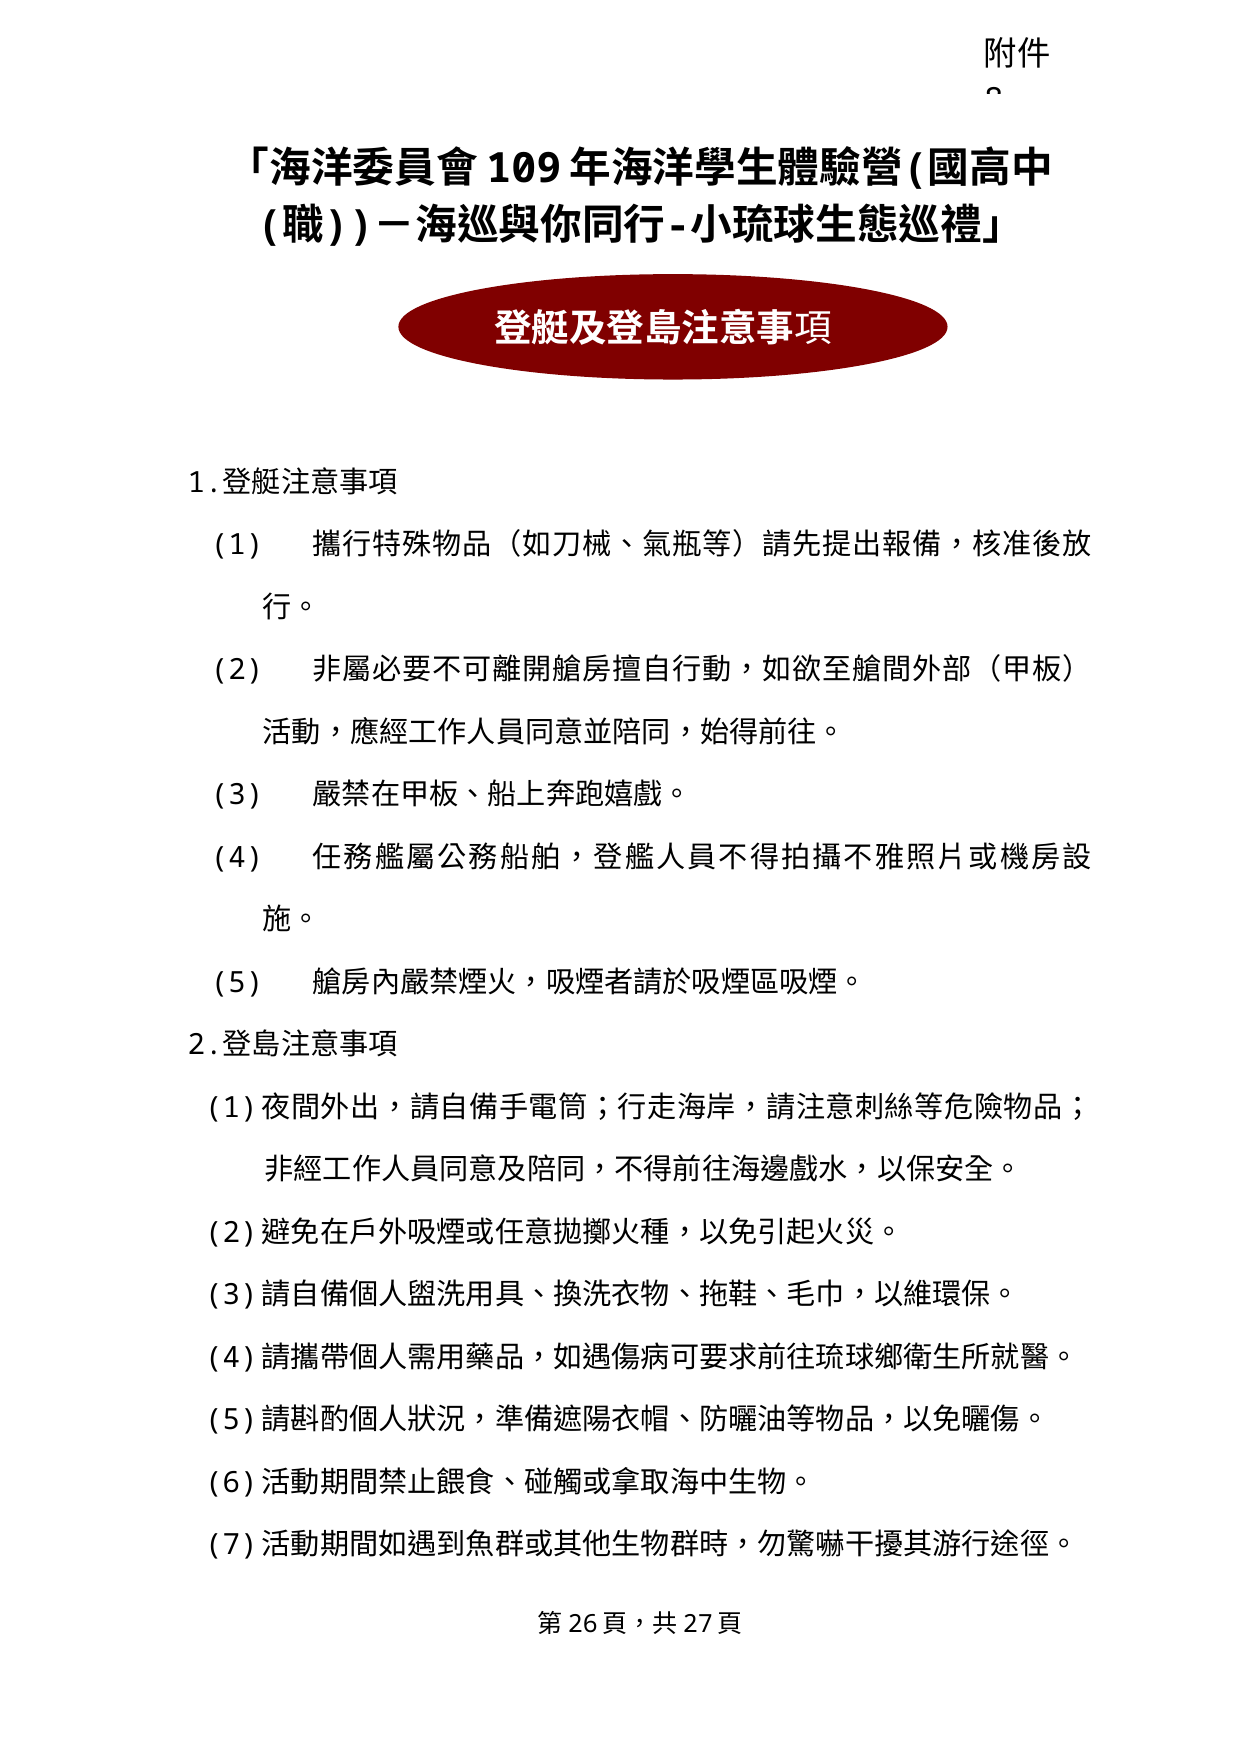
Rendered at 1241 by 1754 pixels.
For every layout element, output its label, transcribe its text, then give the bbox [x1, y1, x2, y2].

list 請自備個人盥洗用具、換洗衣物、拖鞋、毛巾，以維環保。 [205, 1250, 1093, 1313]
list 請攜帶個人需用藥品，如遇傷病可要求前往琉球鄉衛生所就醫。 [205, 1313, 1093, 1375]
list 艙房內嚴禁煙火，吸煙者請於吸煙區吸煙。 [211, 938, 1093, 1000]
list 請斟酌個人狀況，準備遮陽衣帽、防曬油等物品，以免曬傷。 [205, 1375, 1093, 1438]
text 附件8 [984, 27, 1074, 94]
list 任務艦屬公務船舶，登艦人員不得拍攝不雅照片或機房設施。 [211, 813, 1093, 938]
list 攜行特殊物品（如刀械、氣瓶等）請先提出報備，核准後放行。 [211, 500, 1093, 625]
text 2.登島注意事項 [187, 1000, 1093, 1063]
list 活動期間如遇到魚群或其他生物群時，勿驚嚇干擾其游行途徑。 [205, 1500, 1093, 1563]
text 1.登艇注意事項 [187, 438, 1093, 500]
list 避免在戶外吸煙或任意拋擲火種，以免引起火災。 [205, 1188, 1093, 1250]
list 活動期間禁止餵食、碰觸或拿取海中生物。 [205, 1438, 1093, 1500]
text 「海洋委員會109年海洋學生體驗營(國高中(職))－海巡與你同行-小琉球生態巡禮」 [187, 138, 1093, 250]
list 夜間外出，請自備手電筒；行走海岸，請注意刺絲等危險物品；非經工作人員同意及陪同，不得前往海邊戲水，以保安全。 [205, 1063, 1093, 1188]
list 嚴禁在甲板、船上奔跑嬉戲。 [211, 750, 1093, 813]
list 非屬必要不可離開艙房擅自行動，如欲至艙間外部（甲板）活動，應經工作人員同意並陪同，始得前往。 [211, 625, 1093, 750]
